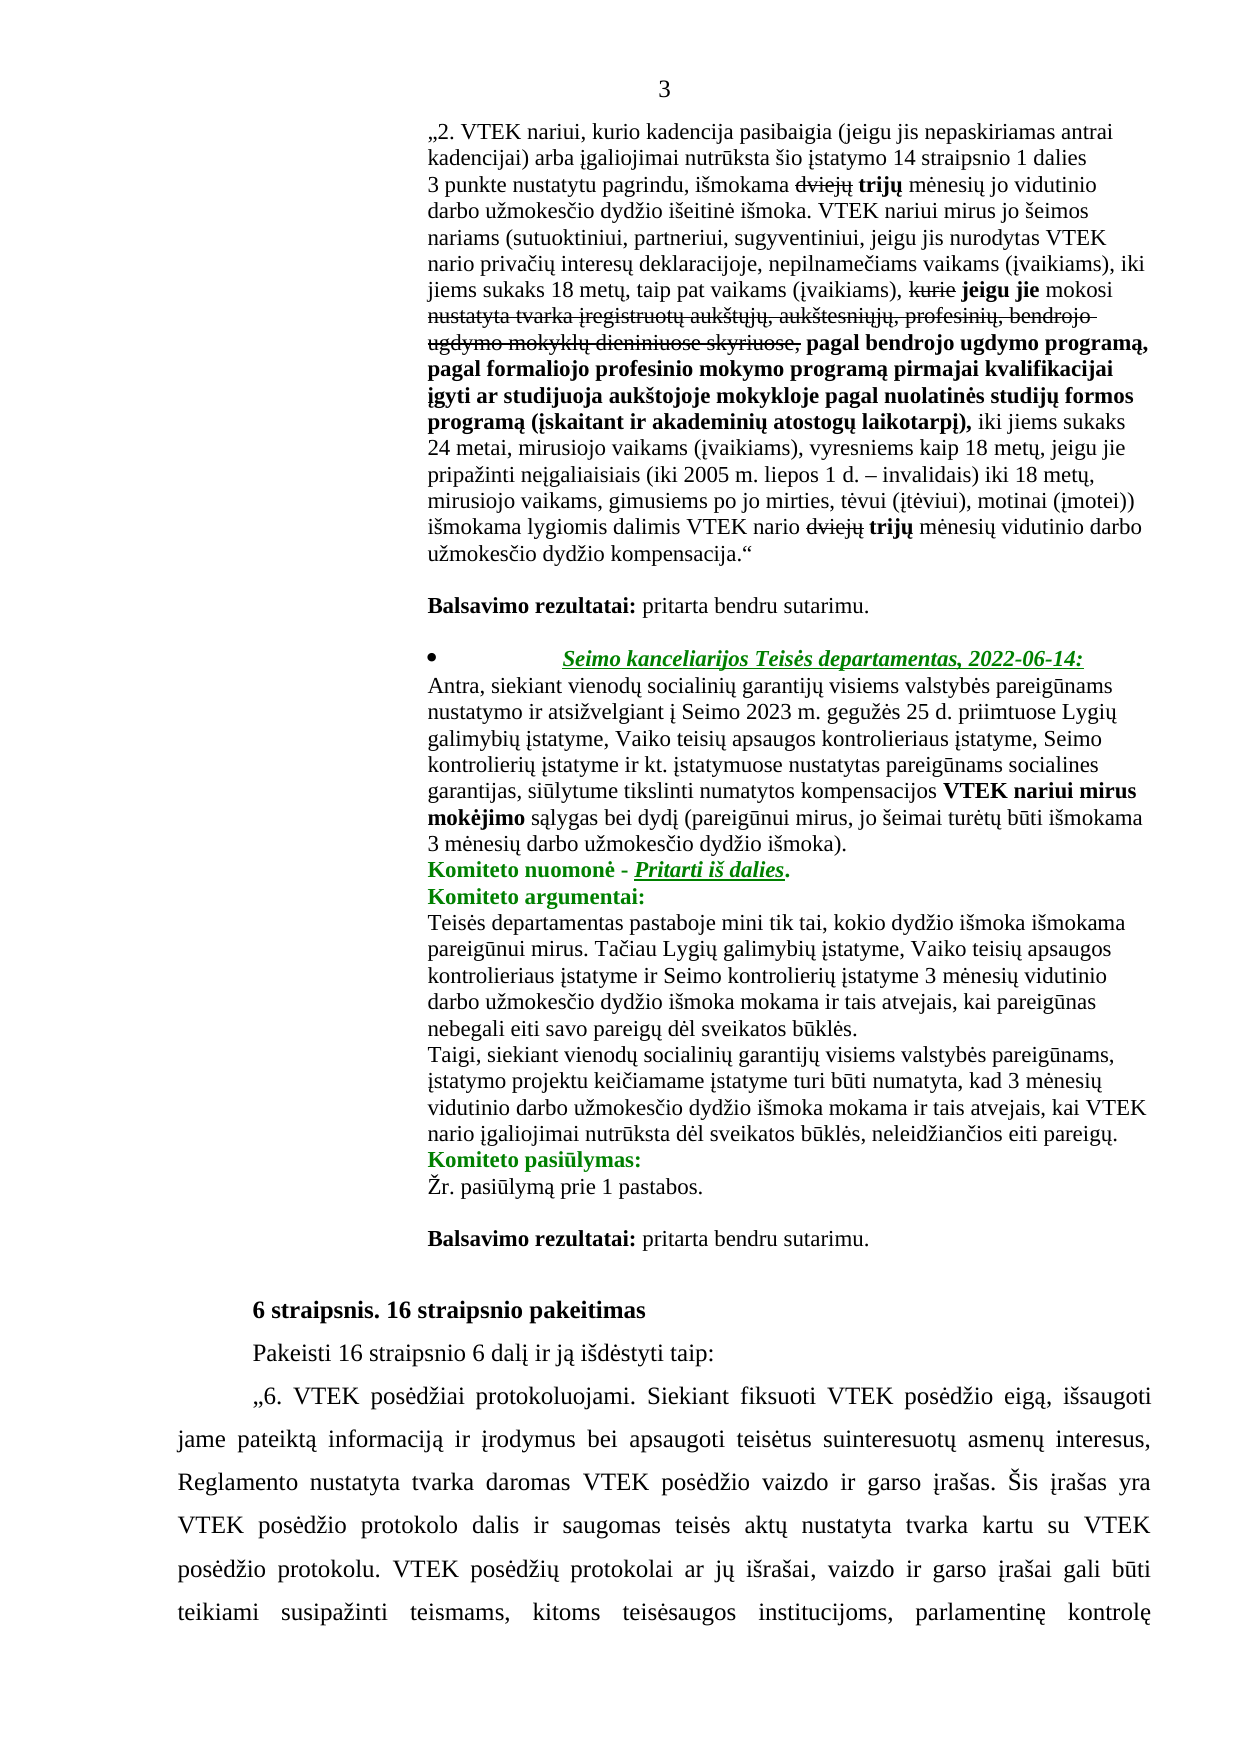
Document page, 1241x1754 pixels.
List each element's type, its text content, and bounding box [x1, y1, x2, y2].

text Komiteto pasiūlymas: [427, 1146, 1152, 1173]
text „6. VTEK posėdžiai protokoluojami. Siekiant fiksuoti VTEK posėdžio eigą, išsaugoti jame pateiktą informaciją ir įrodymus bei apsaugoti teisėtus suinteresuotų asmenų interesus, Reglamento nustatyta tvarka daromas VTEK posėdžio vaizdo ir garso įrašas. Šis įrašas yra VTEK posėdžio protokolo dalis ir saugomas teisės aktų nustatyta tvarka kartu su VTEK posėdžio protokolu. VTEK posėdžių protokolai ar jų išrašai, vaizdo ir garso įrašai gali būti teikiami susipažinti teismams, kitoms teisėsaugos institucijoms, parlamentinę kontrolę [177, 1381, 1152, 1626]
text Balsavimo rezultatai: pritarta bendru sutarimu. [427, 1225, 1152, 1252]
text „2. VTEK nariui, kurio kadencija pasibaigia (jeigu jis nepaskiriamas antrai kadencijai) arba įgaliojimai nutrūksta šio įstatymo 14 straipsnio 1 dalies 3 punkte nustatytu pagrindu, išmokama dviejų trijų mėnesių jo vidutinio darbo užmokesčio dydžio išeitinė išmoka. VTEK nariui mirus jo šeimos nariams (sutuoktiniui, partneriui, sugyventiniui, jeigu jis nurodytas VTEK nario privačių interesų deklaracijoje, nepilnamečiams vaikams (įvaikiams), iki jiems sukaks 18 metų, taip pat vaikams (įvaikiams), kurie jeigu jie mokosi nustatyta tvarka įregistruotų aukštųjų, aukštesniųjų, profesinių, bendrojo ugdymo mokyklų dieniniuose skyriuose, pagal bendrojo ugdymo programą, pagal formaliojo profesinio mokymo programą pirmajai kvalifikacijai įgyti ar studijuoja aukštojoje mokykloje pagal nuolatinės studijų formos programą (įskaitant ir akademinių atostogų laikotarpį), iki jiems sukaks 24 metai, mirusiojo vaikams (įvaikiams), vyresniems kaip 18 metų, jeigu jie pripažinti neįgaliaisiais (iki 2005 m. liepos 1 d. – invalidais) iki 18 metų, mirusiojo vaikams, gimusiems po jo mirties, tėvui (įtėviui), motinai (įmotei)) išmokama lygiomis dalimis VTEK nario dviejų trijų mėnesių vidutinio darbo užmokesčio dydžio kompensacija.“ [427, 118, 1152, 566]
text Taigi, siekiant vienodų socialinių garantijų visiems valstybės pareigūnams, įstatymo projektu keičiamame įstatyme turi būti numatyta, kad 3 mėnesių vidutinio darbo užmokesčio dydžio išmoka mokama ir tais atvejais, kai VTEK nario įgaliojimai nutrūksta dėl sveikatos būklės, neleidžiančios eiti pareigų. [427, 1041, 1152, 1146]
text Komiteto argumentai: [427, 883, 1152, 909]
text Pakeisti 16 straipsnio 6 dalį ir ją išdėstyti taip: [177, 1338, 1152, 1367]
text Žr. pasiūlymą prie 1 pastabos. [427, 1173, 1152, 1199]
text 6 straipsnis. 16 straipsnio pakeitimas [177, 1295, 1152, 1324]
text Teisės departamentas pastaboje mini tik tai, kokio dydžio išmoka išmokama pareigūnui mirus. Tačiau Lygių galimybių įstatyme, Vaiko teisių apsaugos kontrolieriaus įstatyme ir Seimo kontrolierių įstatyme 3 mėnesių vidutinio darbo užmokesčio dydžio išmoka mokama ir tais atvejais, kai pareigūnas nebegali eiti savo pareigų dėl sveikatos būklės. [427, 909, 1152, 1041]
text Antra, siekiant vienodų socialinių garantijų visiems valstybės pareigūnams nustatymo ir atsižvelgiant į Seimo 2023 m. gegužės 25 d. priimtuose Lygių galimybių įstatyme, Vaiko teisių apsaugos kontrolieriaus įstatyme, Seimo kontrolierių įstatyme ir kt. įstatymuose nustatytas pareigūnams socialines garantijas, siūlytume tikslinti numatytos kompensacijos VTEK nariui mirus mokėjimo sąlygas bei dydį (pareigūnui mirus, jo šeimai turėtų būti išmokama 3 mėnesių darbo užmokesčio dydžio išmoka). [427, 672, 1152, 856]
list Seimo kanceliarijos Teisės departamentas, 2022-06-14: [427, 645, 1152, 672]
text Komiteto nuomonė - Pritarti iš dalies. [427, 856, 1152, 883]
text Balsavimo rezultatai: pritarta bendru sutarimu. [427, 592, 1152, 619]
